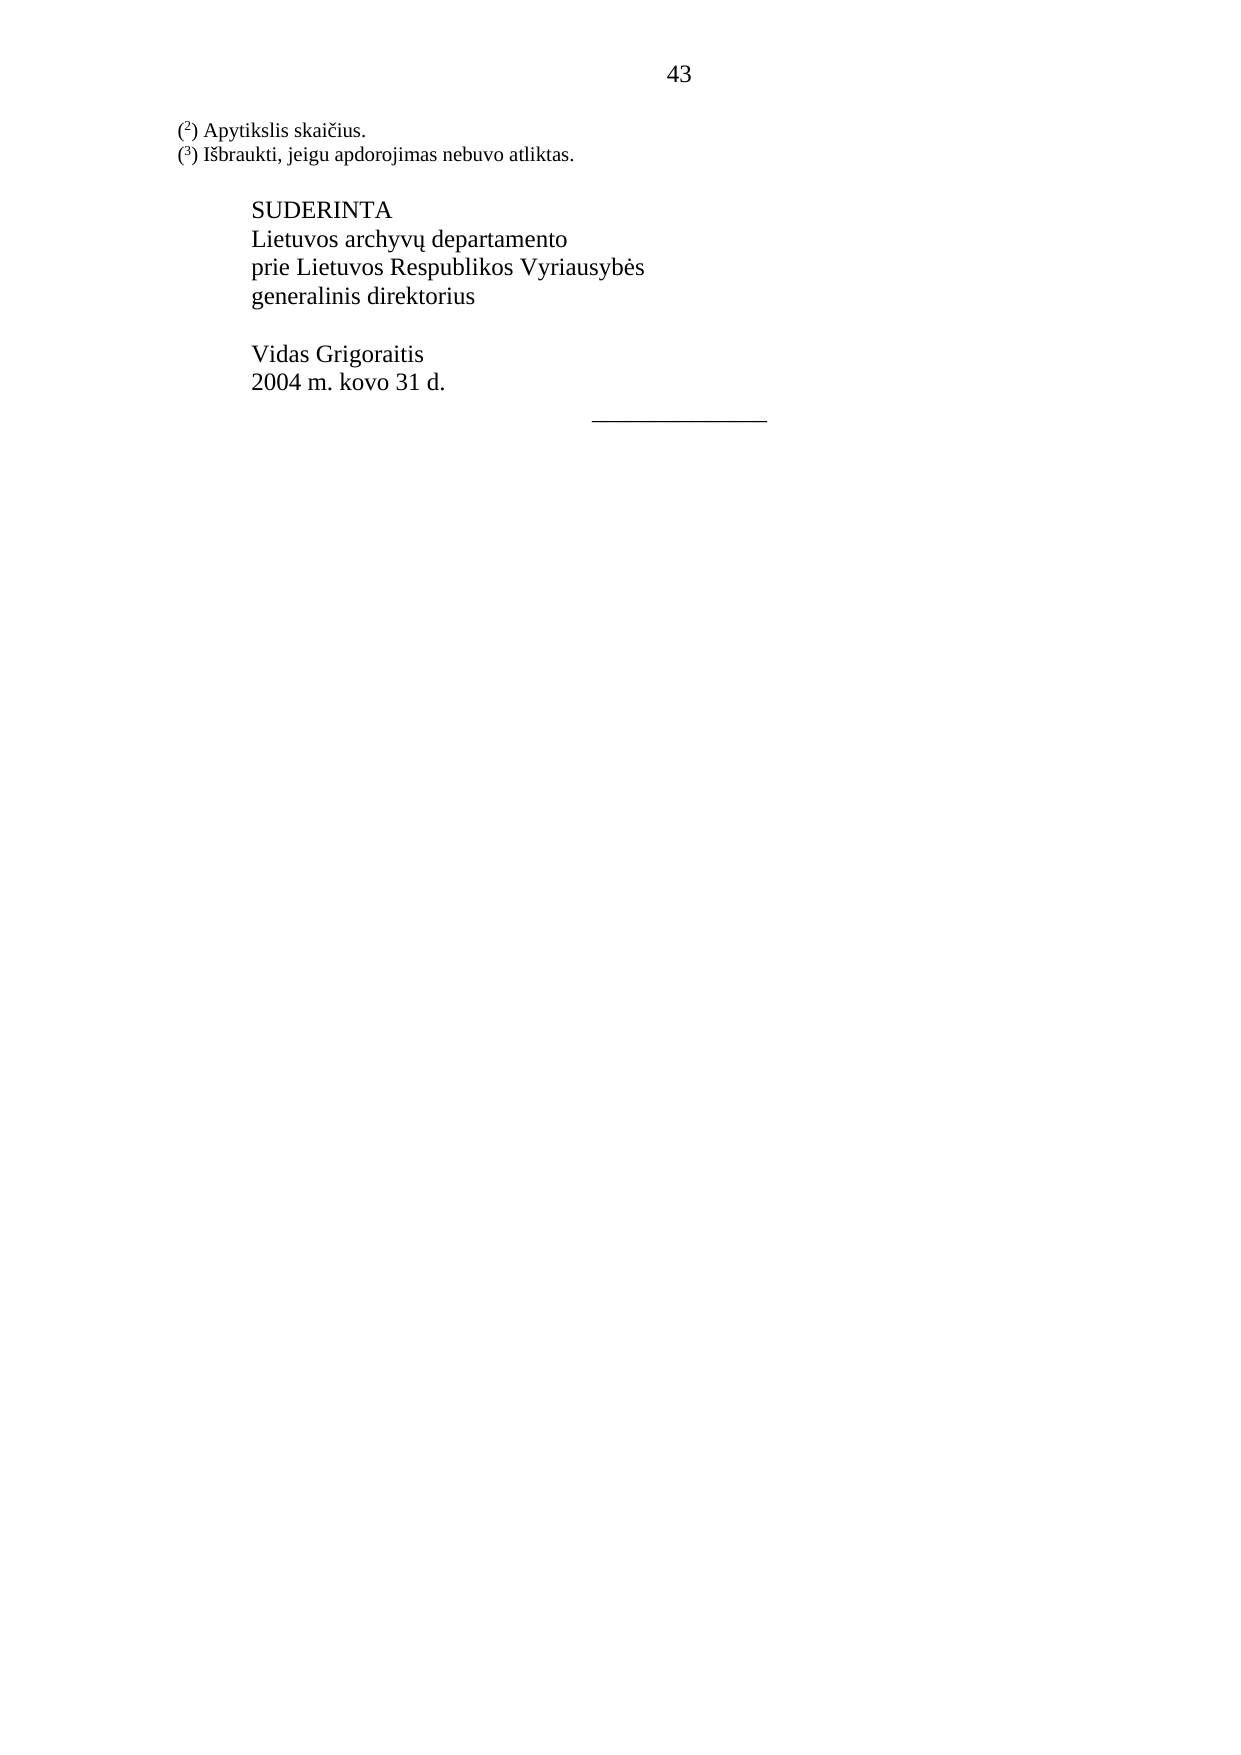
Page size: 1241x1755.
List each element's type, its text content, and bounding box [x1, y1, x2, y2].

text Lietuvos archyvų departamento [177, 224, 1181, 252]
text Vidas Grigoraitis [177, 339, 1181, 367]
text (2) Apytikslis skaičius. [177, 118, 1181, 142]
text prie Lietuvos Respublikos Vyriausybės [177, 252, 1181, 281]
text 2004 m. kovo 31 d. [177, 367, 1181, 396]
text SUDERINTA [177, 195, 1181, 224]
text (3) Išbraukti, jeigu apdorojimas nebuvo atliktas. [177, 142, 1181, 166]
text generalinis direktorius [177, 281, 1181, 310]
text ______________ [177, 396, 1181, 425]
